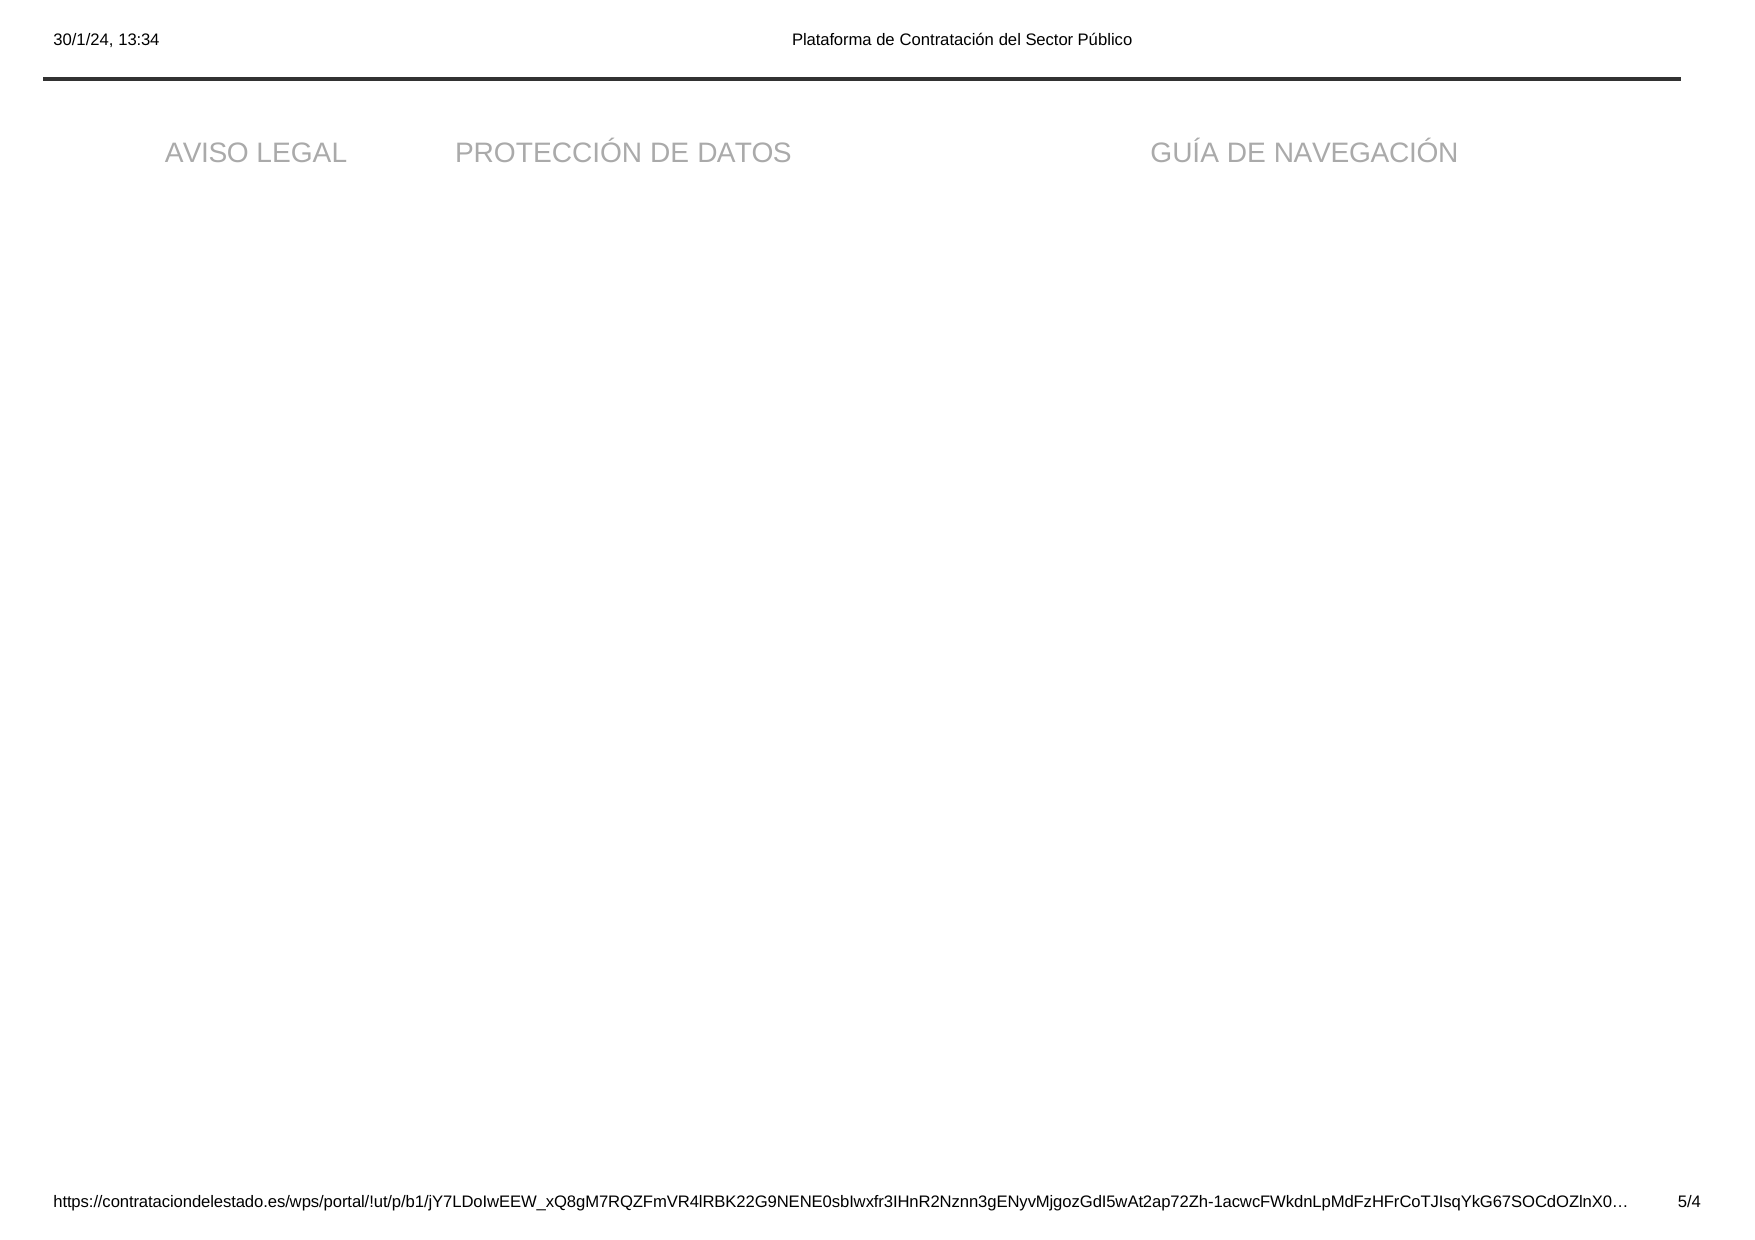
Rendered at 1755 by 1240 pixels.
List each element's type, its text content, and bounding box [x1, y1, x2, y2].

text AVISO LEGAL PROTECCIÓN DE DATOS GUÍA DE NAVEGACIÓN [164, 136, 1712, 168]
